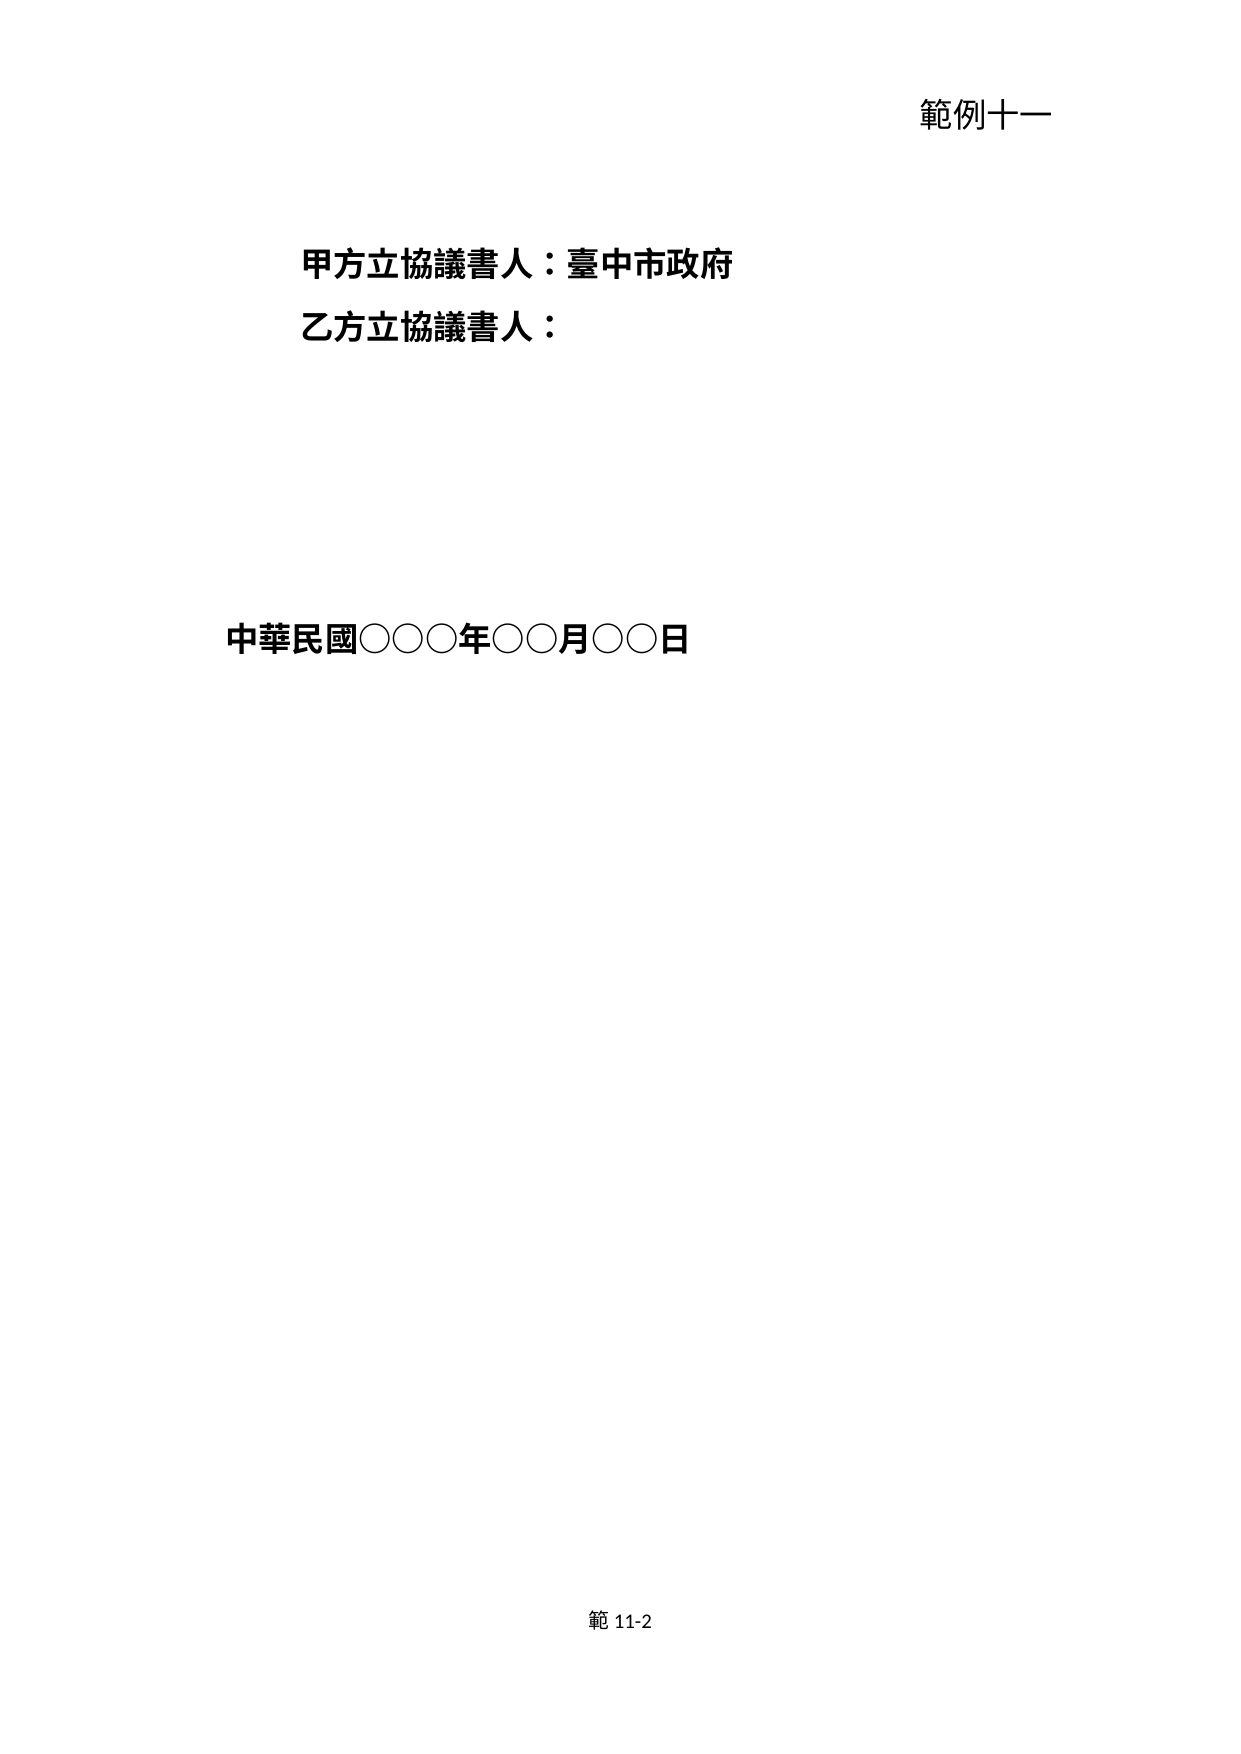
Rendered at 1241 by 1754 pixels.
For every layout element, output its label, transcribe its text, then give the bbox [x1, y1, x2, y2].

text 甲方立協議書人：臺中市政府 [300, 221, 1053, 283]
text 乙方立協議書人： [300, 283, 1053, 346]
text 中華民國○○○年○○月○○日 [225, 596, 1018, 658]
